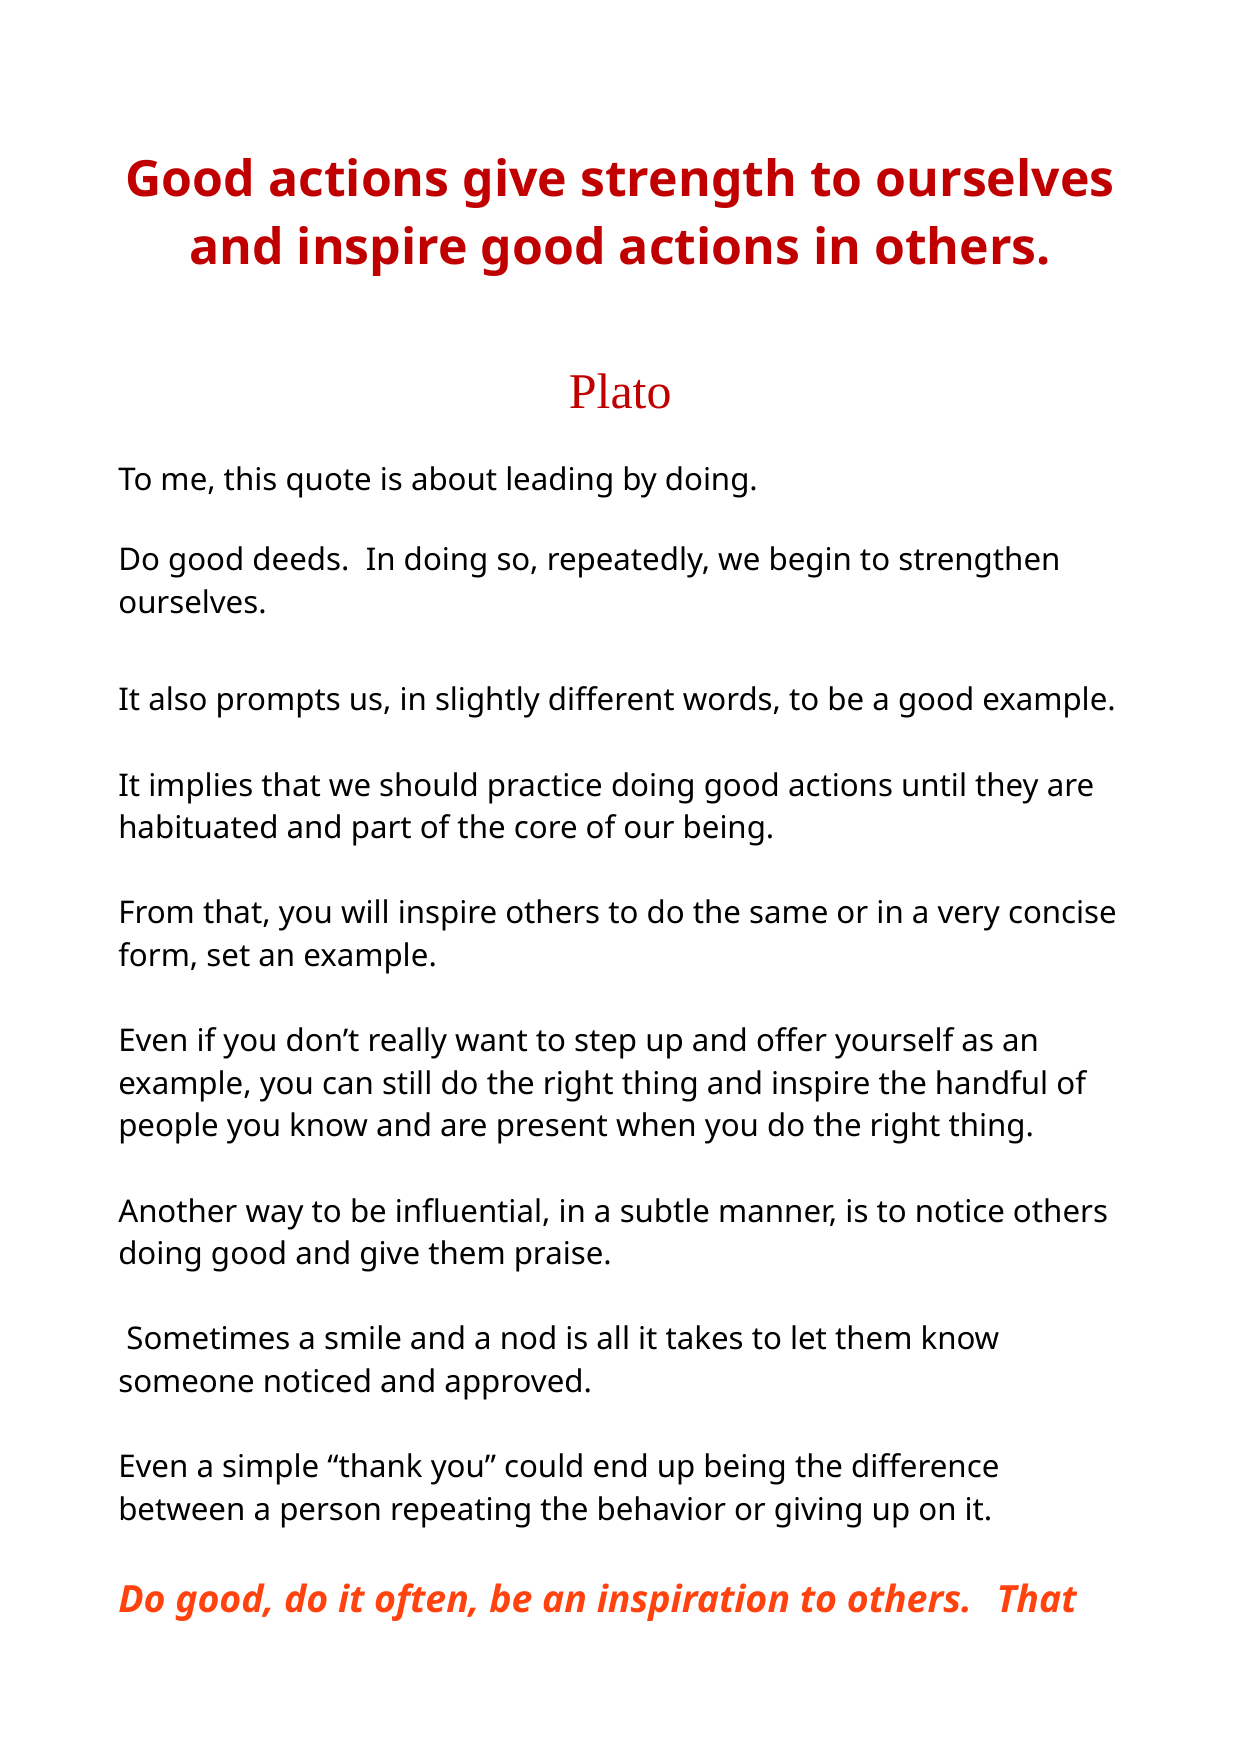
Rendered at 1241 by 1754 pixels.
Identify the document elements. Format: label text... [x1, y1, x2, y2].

text From that, you will inspire others to do the same or in a very concise form, set an example. [118, 890, 1122, 976]
text Do good, do it often, be an inspiration to others. That [118, 1572, 1122, 1623]
text Even a simple “thank you” could end up being the difference between a person repeating the behavior or giving up on it. [118, 1444, 1122, 1529]
text It implies that we should practice doing good actions until they are habituated and part of the core of our being. [118, 762, 1122, 848]
subtitle Good actions give strength to ourselves and inspire good actions in others. [118, 143, 1122, 279]
subtitle Do good deeds. In doing so, repeatedly, we begin to strengthen ourselves. [118, 537, 1122, 622]
subtitle To me, this quote is about leading by doing. [118, 457, 1122, 499]
text Sometimes a smile and a nod is all it takes to let them know someone noticed and approved. [118, 1316, 1122, 1402]
text Another way to be influential, in a subtle manner, is to notice others doing good and give them praise. [118, 1188, 1122, 1274]
text Even if you don’t really want to step up and offer yourself as an example, you can still do the right thing and inspire the handful of people you know and are present when you do the right thing. [118, 1018, 1122, 1146]
text Plato [118, 362, 1122, 419]
text It also prompts us, in slightly different words, to be a good example. [118, 677, 1122, 720]
